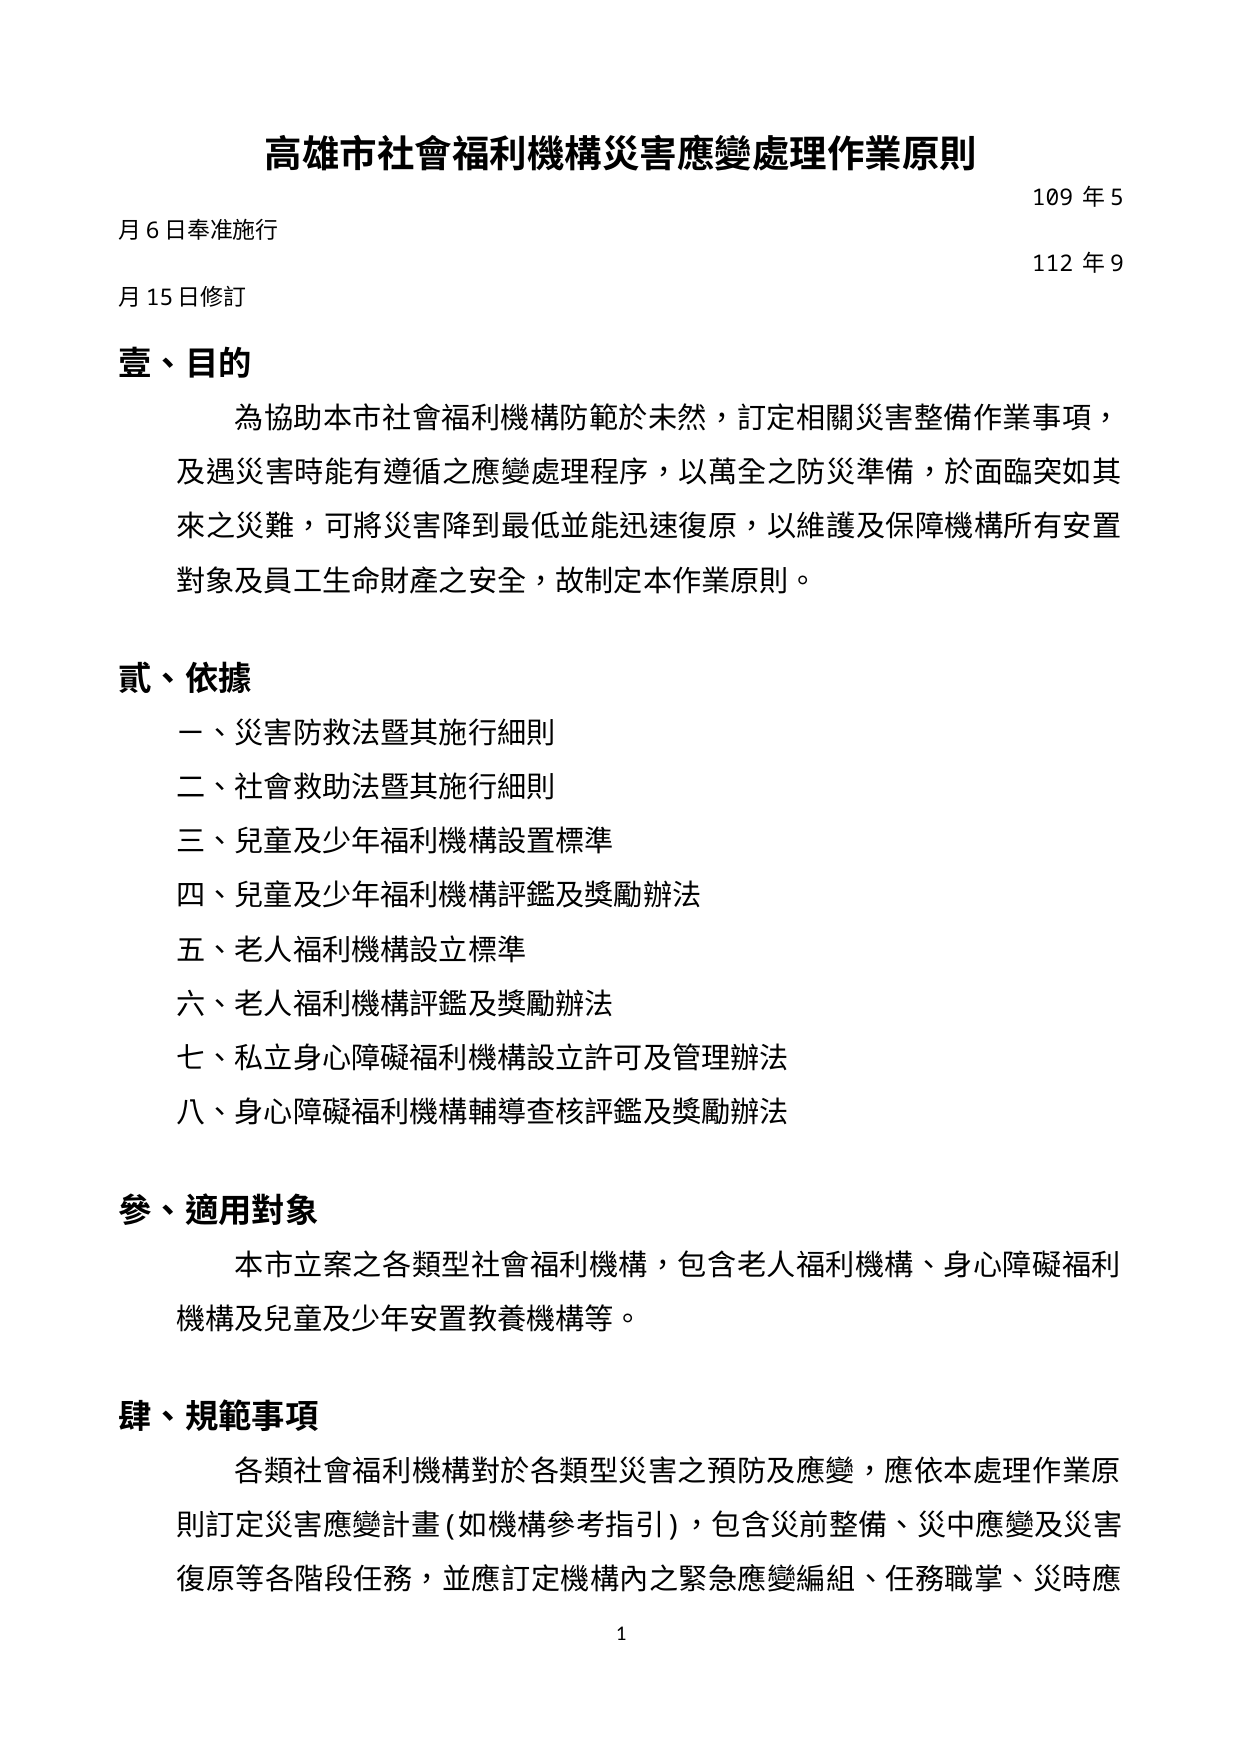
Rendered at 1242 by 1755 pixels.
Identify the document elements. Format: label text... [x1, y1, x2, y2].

text 貳、依據 [118, 652, 1123, 700]
text 各類社會福利機構對於各類型災害之預防及應變，應依本處理作業原則訂定災害應變計畫(如機構參考指引)，包含災前整備、災中應變及災害復原等各階段任務，並應訂定機構內之緊急應變編組、任務職掌、災時應 [176, 1438, 1123, 1601]
text 高雄市社會福利機構災害應變處理作業原則 [118, 124, 1123, 178]
text 壹、目的 [118, 337, 1123, 385]
text 六、老人福利機構評鑑及獎勵辦法 [176, 971, 1123, 1025]
text 肆、規範事項 [118, 1390, 1123, 1438]
text 四、兒童及少年福利機構評鑑及獎勵辦法 [176, 862, 1123, 917]
text 本市立案之各類型社會福利機構，包含老人福利機構、身心障礙福利機構及兒童及少年安置教養機構等。 [176, 1232, 1123, 1340]
text 八、身心障礙福利機構輔導查核評鑑及獎勵辦法 [176, 1079, 1123, 1133]
text 七、私立身心障礙福利機構設立許可及管理辦法 [176, 1025, 1123, 1079]
text 109年5月6日奉准施行 [118, 178, 1123, 245]
text 112年9月15日修訂 [118, 245, 1123, 312]
text 參、適用對象 [118, 1183, 1123, 1232]
text 為協助本市社會福利機構防範於未然，訂定相關災害整備作業事項，及遇災害時能有遵循之應變處理程序，以萬全之防災準備，於面臨突如其來之災難，可將災害降到最低並能迅速復原，以維護及保障機構所有安置對象及員工生命財產之安全，故制定本作業原則。 [176, 385, 1123, 602]
text ㄧ、災害防救法暨其施行細則 [176, 700, 1123, 754]
text 二、社會救助法暨其施行細則 [176, 754, 1123, 808]
text 三、兒童及少年福利機構設置標準 [176, 808, 1123, 862]
text 五、老人福利機構設立標準 [176, 917, 1123, 971]
